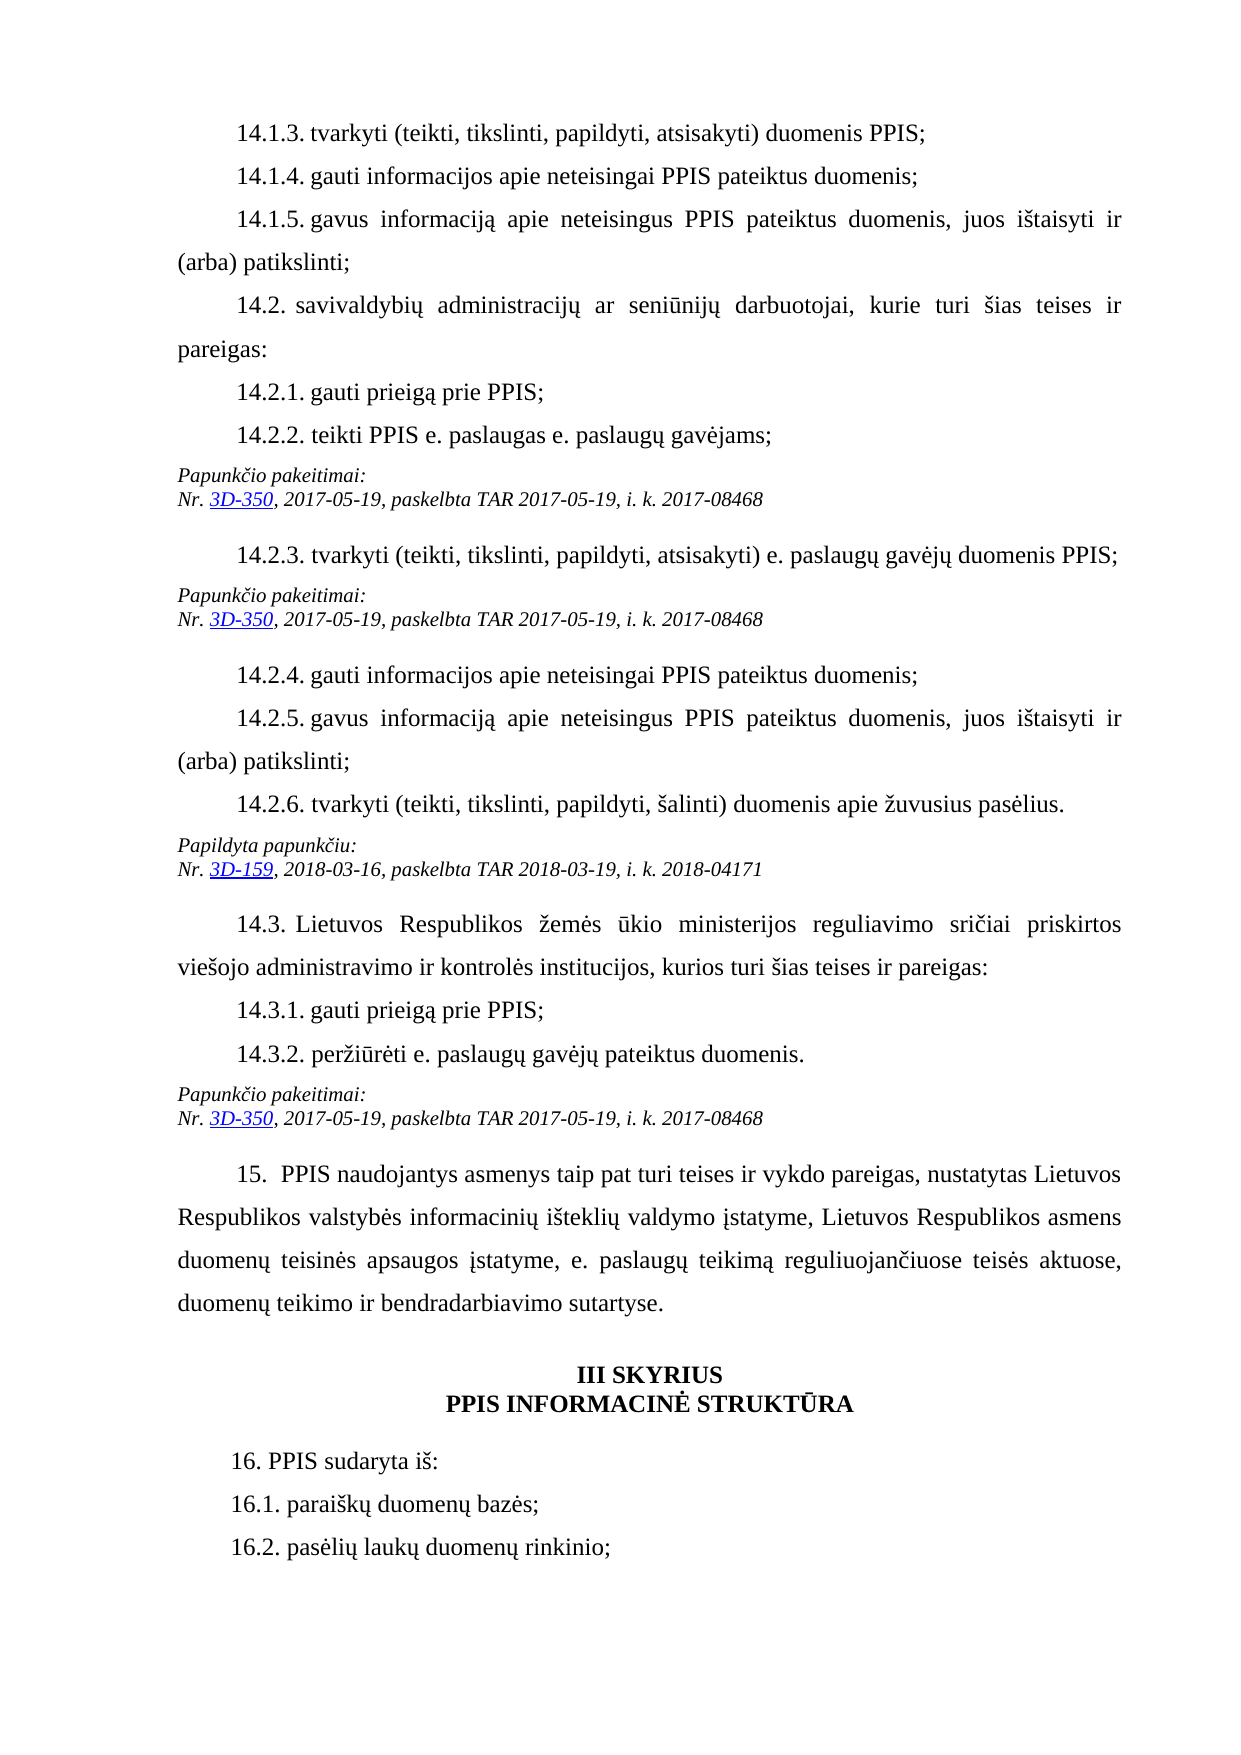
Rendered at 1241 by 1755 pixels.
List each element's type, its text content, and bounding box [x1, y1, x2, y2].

text 15. PPIS naudojantys asmenys taip pat turi teises ir vykdo pareigas, nustatytas Lietuvos Respublikos valstybės informacinių išteklių valdymo įstatyme, Lietuvos Respublikos asmens duomenų teisinės apsaugos įstatyme, e. paslaugų teikimą reguliuojančiuose teisės aktuose, duomenų teikimo ir bendradarbiavimo sutartyse. [177, 1159, 1122, 1317]
text Nr. 3D-350, 2017-05-19, paskelbta TAR 2017-05-19, i. k. 2017-08468 [177, 607, 1122, 631]
text 14.3. Lietuvos Respublikos žemės ūkio ministerijos reguliavimo sričiai priskirtos viešojo administravimo ir kontrolės institucijos, kurios turi šias teises ir pareigas: [177, 909, 1122, 981]
text 14.2.2. teikti PPIS e. paslaugas e. paslaugų gavėjams; [177, 420, 1122, 449]
text Papunkčio pakeitimai: [177, 583, 1122, 607]
text 14.2.6. tvarkyti (teikti, tikslinti, papildyti, šalinti) duomenis apie žuvusius pasėlius. [177, 789, 1122, 818]
text 14.2.5. gavus informaciją apie neteisingus PPIS pateiktus duomenis, juos ištaisyti ir (arba) patikslinti; [177, 703, 1122, 775]
text III SKYRIUS [177, 1360, 1122, 1389]
text Papunkčio pakeitimai: [177, 1082, 1122, 1106]
text 14.1.3. tvarkyti (teikti, tikslinti, papildyti, atsisakyti) duomenis PPIS; [177, 118, 1122, 147]
text 14.3.1. gauti prieigą prie PPIS; [177, 996, 1122, 1024]
text 14.2.3. tvarkyti (teikti, tikslinti, papildyti, atsisakyti) e. paslaugų gavėjų duomenis PPIS; [177, 540, 1122, 569]
text 14.1.5. gavus informaciją apie neteisingus PPIS pateiktus duomenis, juos ištaisyti ir (arba) patikslinti; [177, 204, 1122, 276]
text Nr. 3D-159, 2018-03-16, paskelbta TAR 2018-03-19, i. k. 2018-04171 [177, 857, 1122, 881]
text 14.2.4. gauti informacijos apie neteisingai PPIS pateiktus duomenis; [177, 660, 1122, 689]
text 16.2. pasėlių laukų duomenų rinkinio; [177, 1532, 1122, 1561]
text 14.2. savivaldybių administracijų ar seniūnijų darbuotojai, kurie turi šias teises ir pareigas: [177, 291, 1122, 362]
text 14.1.4. gauti informacijos apie neteisingai PPIS pateiktus duomenis; [177, 161, 1122, 190]
text Papunkčio pakeitimai: [177, 463, 1122, 487]
text 16.1. paraiškų duomenų bazės; [177, 1489, 1122, 1518]
text PPIS INFORMACINĖ STRUKTŪRA [177, 1389, 1122, 1417]
text 14.3.2. peržiūrėti e. paslaugų gavėjų pateiktus duomenis. [177, 1039, 1122, 1067]
text 16. PPIS sudaryta iš: [177, 1446, 1122, 1475]
text Papildyta papunkčiu: [177, 832, 1122, 857]
text 14.2.1. gauti prieigą prie PPIS; [177, 377, 1122, 406]
text Nr. 3D-350, 2017-05-19, paskelbta TAR 2017-05-19, i. k. 2017-08468 [177, 487, 1122, 511]
text Nr. 3D-350, 2017-05-19, paskelbta TAR 2017-05-19, i. k. 2017-08468 [177, 1106, 1122, 1130]
